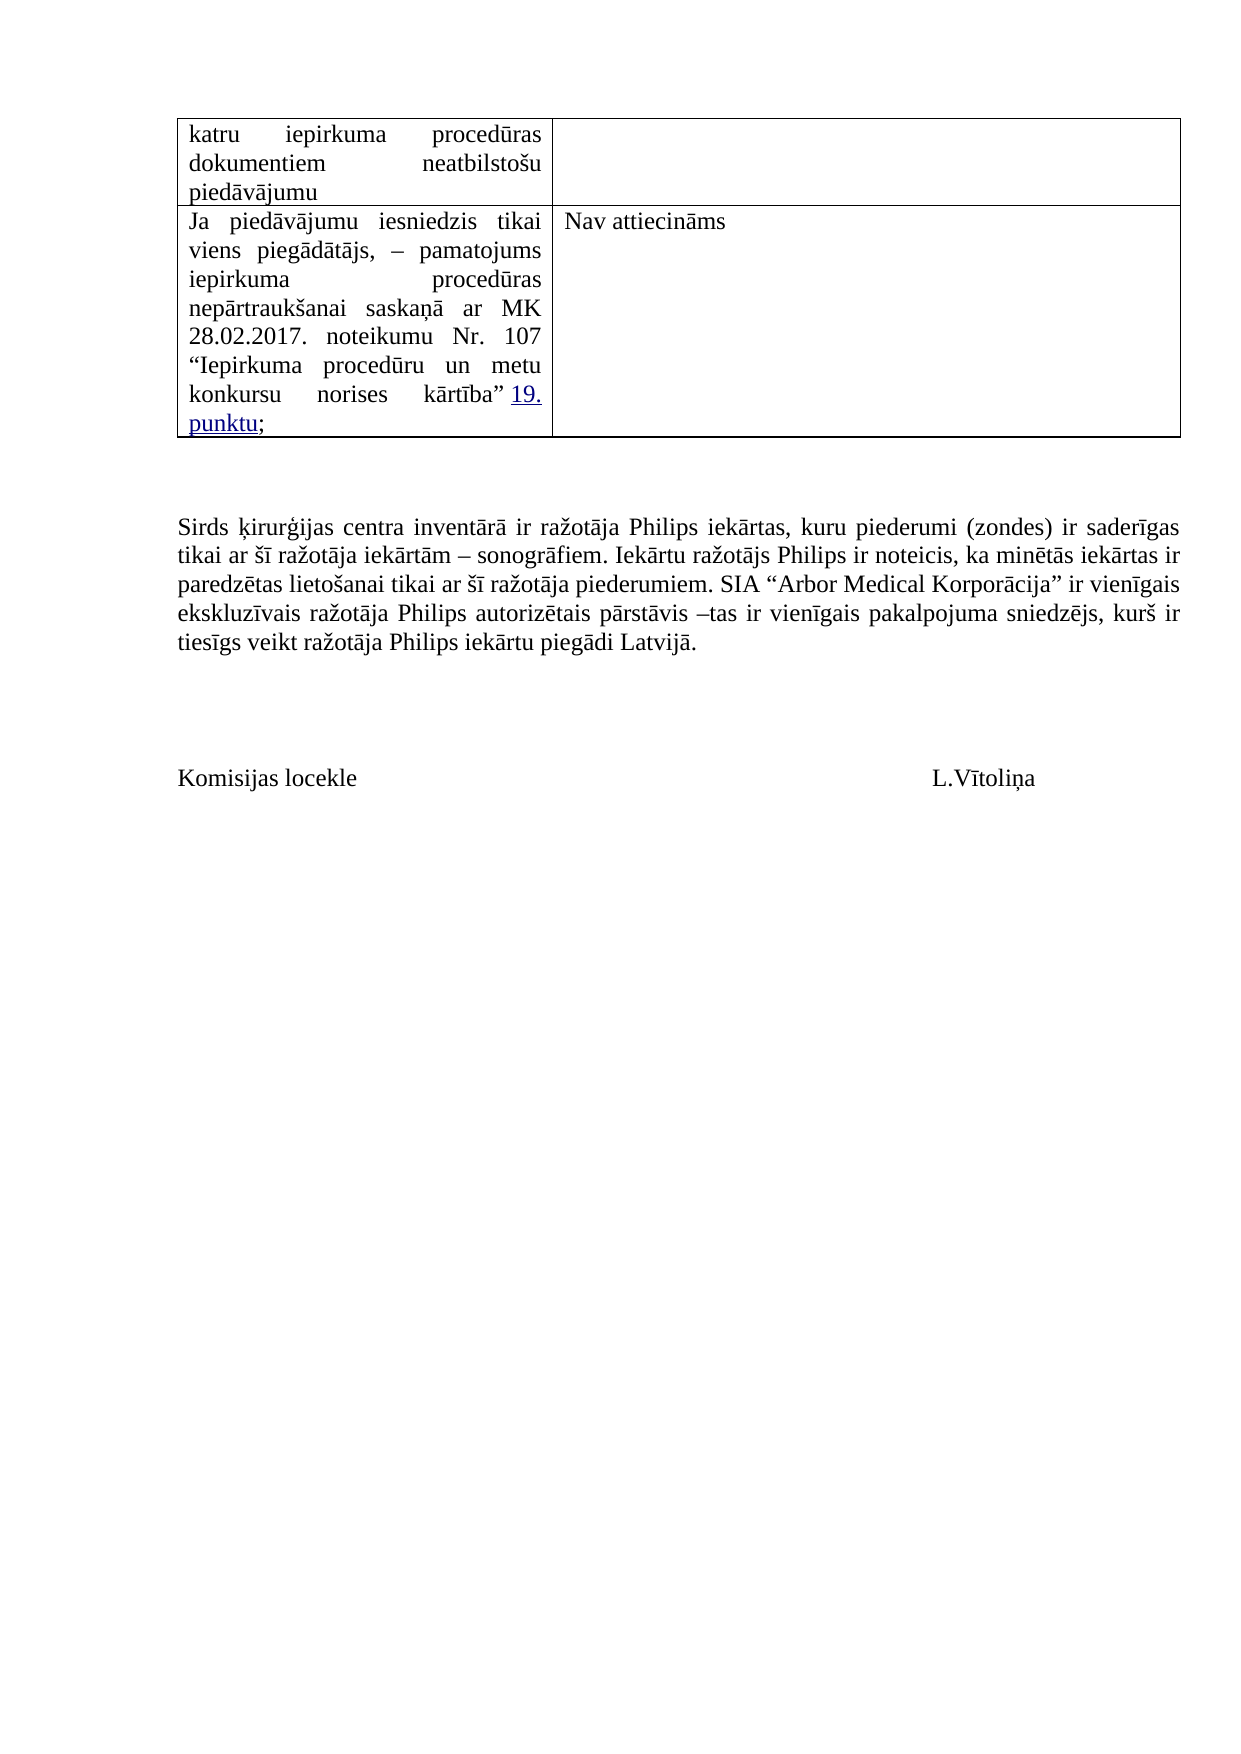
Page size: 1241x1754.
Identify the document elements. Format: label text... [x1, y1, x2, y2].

table_cell katru iepirkuma procedūras dokumentiem neatbilstošu piedāvājumu [178, 119, 552, 205]
table_cell [553, 119, 1180, 205]
text Komisijas locekle L.Vītoliņa [177, 763, 1181, 792]
table_cell Ja piedāvājumu iesniedzis tikai viens piegādātājs, – pamatojums iepirkuma procedūras nepārtraukšanai saskaņā ar MK 28.02.2017. noteikumu Nr. 107 “Iepirkuma procedūru un metu konkursu norises kārtība” 19. punktu; [178, 206, 552, 436]
table_cell Nav attiecināms [553, 206, 1180, 436]
text Sirds ķirurģijas centra inventārā ir ražotāja Philips iekārtas, kuru piederumi (zondes) ir saderīgas tikai ar šī ražotāja iekārtām – sonogrāfiem. Iekārtu ražotājs Philips ir noteicis, ka minētās iekārtas ir paredzētas lietošanai tikai ar šī ražotāja piederumiem. SIA “Arbor Medical Korporācija” ir vienīgais ekskluzīvais ražotāja Philips autorizētais pārstāvis –tas ir vienīgais pakalpojuma sniedzējs, kurš ir tiesīgs veikt ražotāja Philips iekārtu piegādi Latvijā. [177, 512, 1181, 655]
